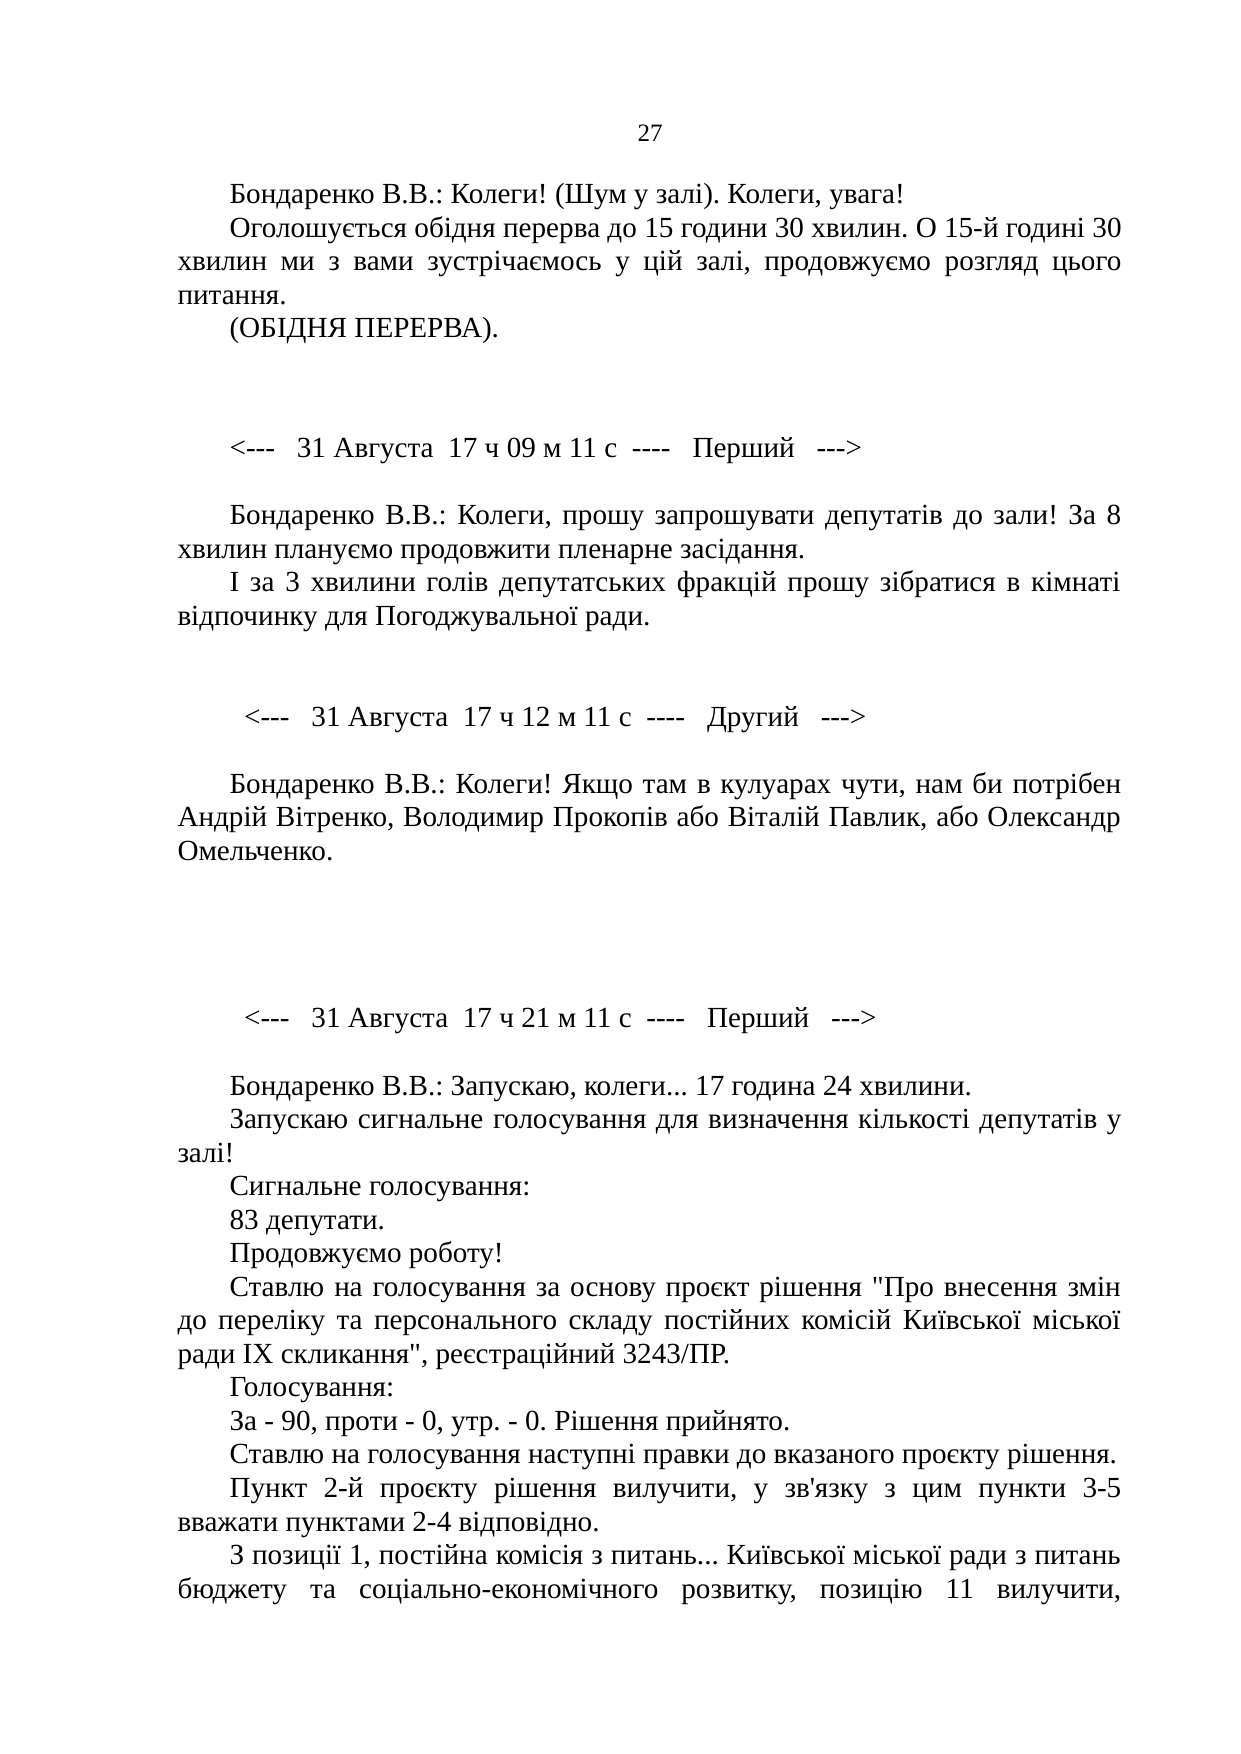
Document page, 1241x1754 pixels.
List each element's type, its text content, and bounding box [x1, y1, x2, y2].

text Ставлю на голосування наступні правки до вказаного проєкту рішення. [177, 1437, 1122, 1470]
text Сигнальне голосування: [177, 1168, 1122, 1202]
text 83 депутати. [177, 1202, 1122, 1235]
text І за 3 хвилини голів депутатських фракцій прошу зібратися в кімнаті відпочинку для Погоджувальної ради. [177, 564, 1122, 632]
text Продовжуємо роботу! [177, 1235, 1122, 1269]
text Бондаренко В.В.: Запускаю, колеги... 17 година 24 хвилини. [177, 1068, 1122, 1101]
text (ОБІДНЯ ПЕРЕРВА). [177, 311, 1122, 344]
text Бондаренко В.В.: Колеги! (Шум у залі). Колеги, увага! [177, 176, 1122, 210]
text <--- 31 Августа 17 ч 09 м 11 с ---- Перший ---> [177, 430, 1122, 464]
text <--- 31 Августа 17 ч 21 м 11 с ---- Перший ---> [177, 1001, 1122, 1034]
text Запускаю сигнальне голосування для визначення кількості депутатів у залі! [177, 1101, 1122, 1168]
text За - 90, проти - 0, утр. - 0. Рішення прийнято. [177, 1403, 1122, 1437]
text З позиції 1, постійна комісія з питань... Київської міської ради з питань бюджету та соціально-економічного розвитку, позицію 11 вилучити, [177, 1537, 1122, 1604]
text Оголошується обідня перерва до 15 години 30 хвилин. О 15-й годині 30 хвилин ми з вами зустрічаємось у цій залі, продовжуємо розгляд цього питання. [177, 210, 1122, 311]
text Бондаренко В.В.: Колеги, прошу запрошувати депутатів до зали! За 8 хвилин плануємо продовжити пленарне засідання. [177, 497, 1122, 564]
text Голосування: [177, 1369, 1122, 1403]
text Бондаренко В.В.: Колеги! Якщо там в кулуарах чути, нам би потрібен Андрій Вітренко, Володимир Прокопів або Віталій Павлик, або Олександр Омельченко. [177, 766, 1122, 866]
text Пункт 2-й проєкту рішення вилучити, у зв'язку з цим пункти 3-5 вважати пунктами 2-4 відповідно. [177, 1470, 1122, 1537]
text <--- 31 Августа 17 ч 12 м 11 с ---- Другий ---> [177, 699, 1122, 732]
text Ставлю на голосування за основу проєкт рішення "Про внесення змін до переліку та персонального складу постійних комісій Київської міської ради IX скликання", реєстраційний 3243/ПР. [177, 1269, 1122, 1369]
